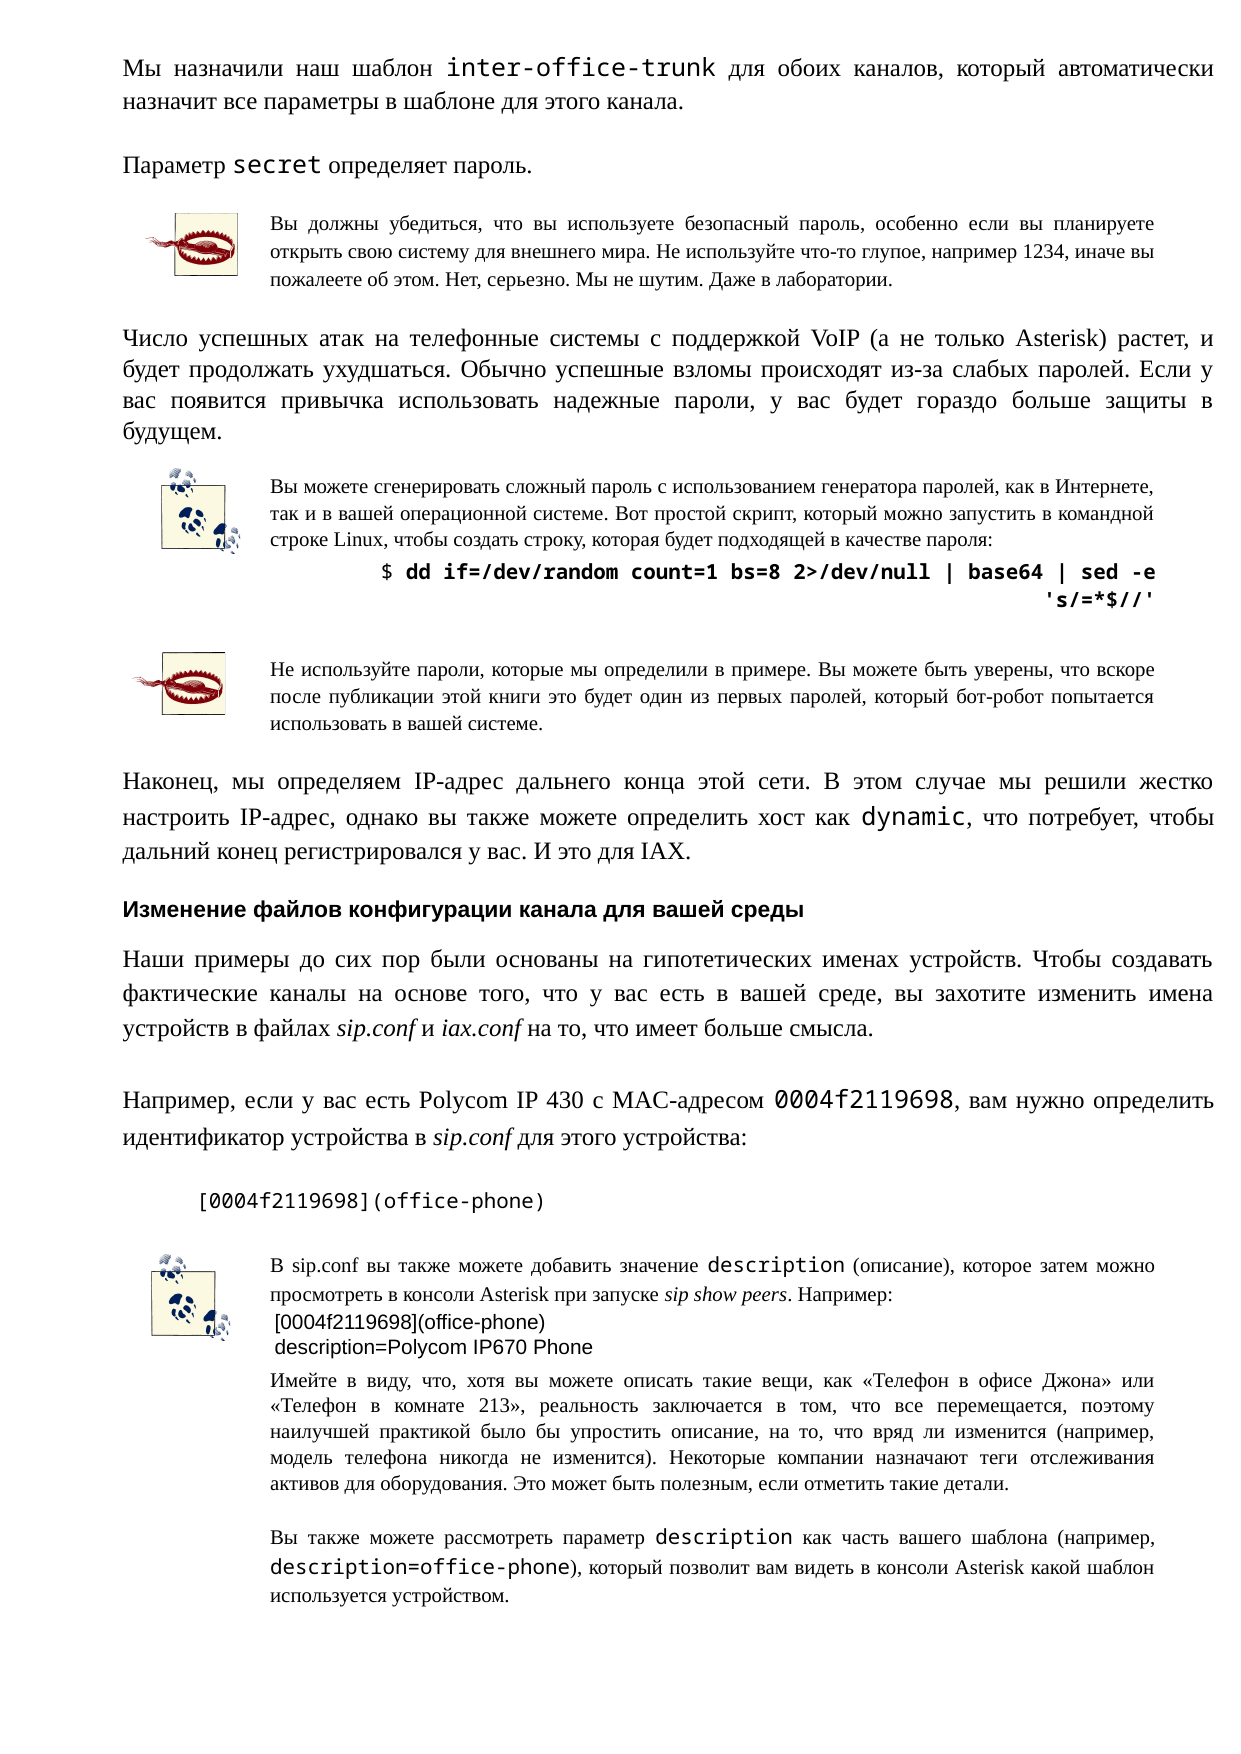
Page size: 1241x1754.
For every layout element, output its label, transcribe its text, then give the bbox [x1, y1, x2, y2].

text Вы можете сгенерировать сложный пароль с использованием генератора паролей, как в Интернете, так и в вашей операционной системе. Вот простой скрипт, который можно запустить в командной строке Linux, чтобы создать строку, которая будет подходящей в качестве пароля: [270, 474, 1155, 551]
picture [151, 1254, 231, 1341]
text В sip.conf вы также можете добавить значение description (описание), которое затем можно просмотреть в консоли Asterisk при запуске sip show peers. Например: [270, 1250, 1155, 1306]
picture [132, 652, 226, 715]
text Параметр secret определяет пароль. [122, 147, 1214, 181]
text Наши примеры до сих пор были основаны на гипотетических именах устройств. Чтобы создавать фактические каналы на основе того, что у вас есть в вашей среде, вы захотите изменить имена устройств в файлах sip.conf и iax.conf на то, что имеет больше смысла. [122, 944, 1214, 1042]
text description=Polycom IP670 Phone [274, 1335, 1214, 1359]
text Число успешных атак на телефонные системы с поддержкой VoIP (а не только Asterisk) растет, и будет продолжать ухудшаться. Обычно успешные взломы происходят из-за слабых паролей. Если у вас появится привычка использовать надежные пароли, у вас будет гораздо больше защиты в будущем. [122, 323, 1214, 444]
text Например, если у вас есть Polycom IP 430 с MAC-адресом 0004f2119698, вам нужно определить идентификатор устройства в sip.conf для этого устройства: [122, 1082, 1214, 1150]
text Вы также можете рассмотреть параметр description как часть вашего шаблона (например, description=office-phone), который позволит вам видеть в консоли Asterisk какой шаблон используется устройством. [270, 1522, 1155, 1607]
text $ dd if=/dev/random count=1 bs=8 2>/dev/null | base64 | sed -e 's/=*$//' [282, 557, 1155, 614]
picture [161, 468, 241, 554]
text Не используйте пароли, которые мы определили в примере. Вы можете быть уверены, что вскоре после публикации этой книги это будет один из первых паролей, который бот-робот попытается использовать в вашей системе. [270, 657, 1155, 735]
text [0004f2119698](office-phone) [274, 1310, 1214, 1334]
text Изменение файлов конфигурации канала для вашей среды [122, 896, 1214, 922]
text Имейте в виду, что, хотя вы можете описать такие вещи, как «Телефон в офисе Джона» или «Телефон в комнате 213», реальность заключается в том, что все перемещается, поэтому наилучшей практикой было бы упростить описание, на то, что вряд ли изменится (например, модель телефона никогда не изменится). Некоторые компании назначают теги отслеживания активов для оборудования. Это может быть полезным, если отметить такие детали. [270, 1368, 1155, 1495]
text Наконец, мы определяем IP-адрес дальнего конца этой сети. В этом случае мы решили жестко настроить IP-адрес, однако вы также можете определить хост как dynamic, что потребует, чтобы дальний конец регистрировался у вас. И это для IAX. [122, 766, 1214, 865]
text [0004f2119698](office-phone) [196, 1186, 1214, 1215]
text Вы должны убедиться, что вы используете безопасный пароль, особенно если вы планируете открыть свою систему для внешнего мира. Не используйте что-то глупое, например 1234, иначе вы пожалеете об этом. Нет, серьезно. Мы не шутим. Даже в лаборатории. [270, 210, 1155, 291]
picture [145, 213, 238, 276]
text Мы назначили наш шаблон inter-office-trunk для обоих каналов, который автоматически назначит все параметры в шаблоне для этого канала. [122, 50, 1214, 114]
